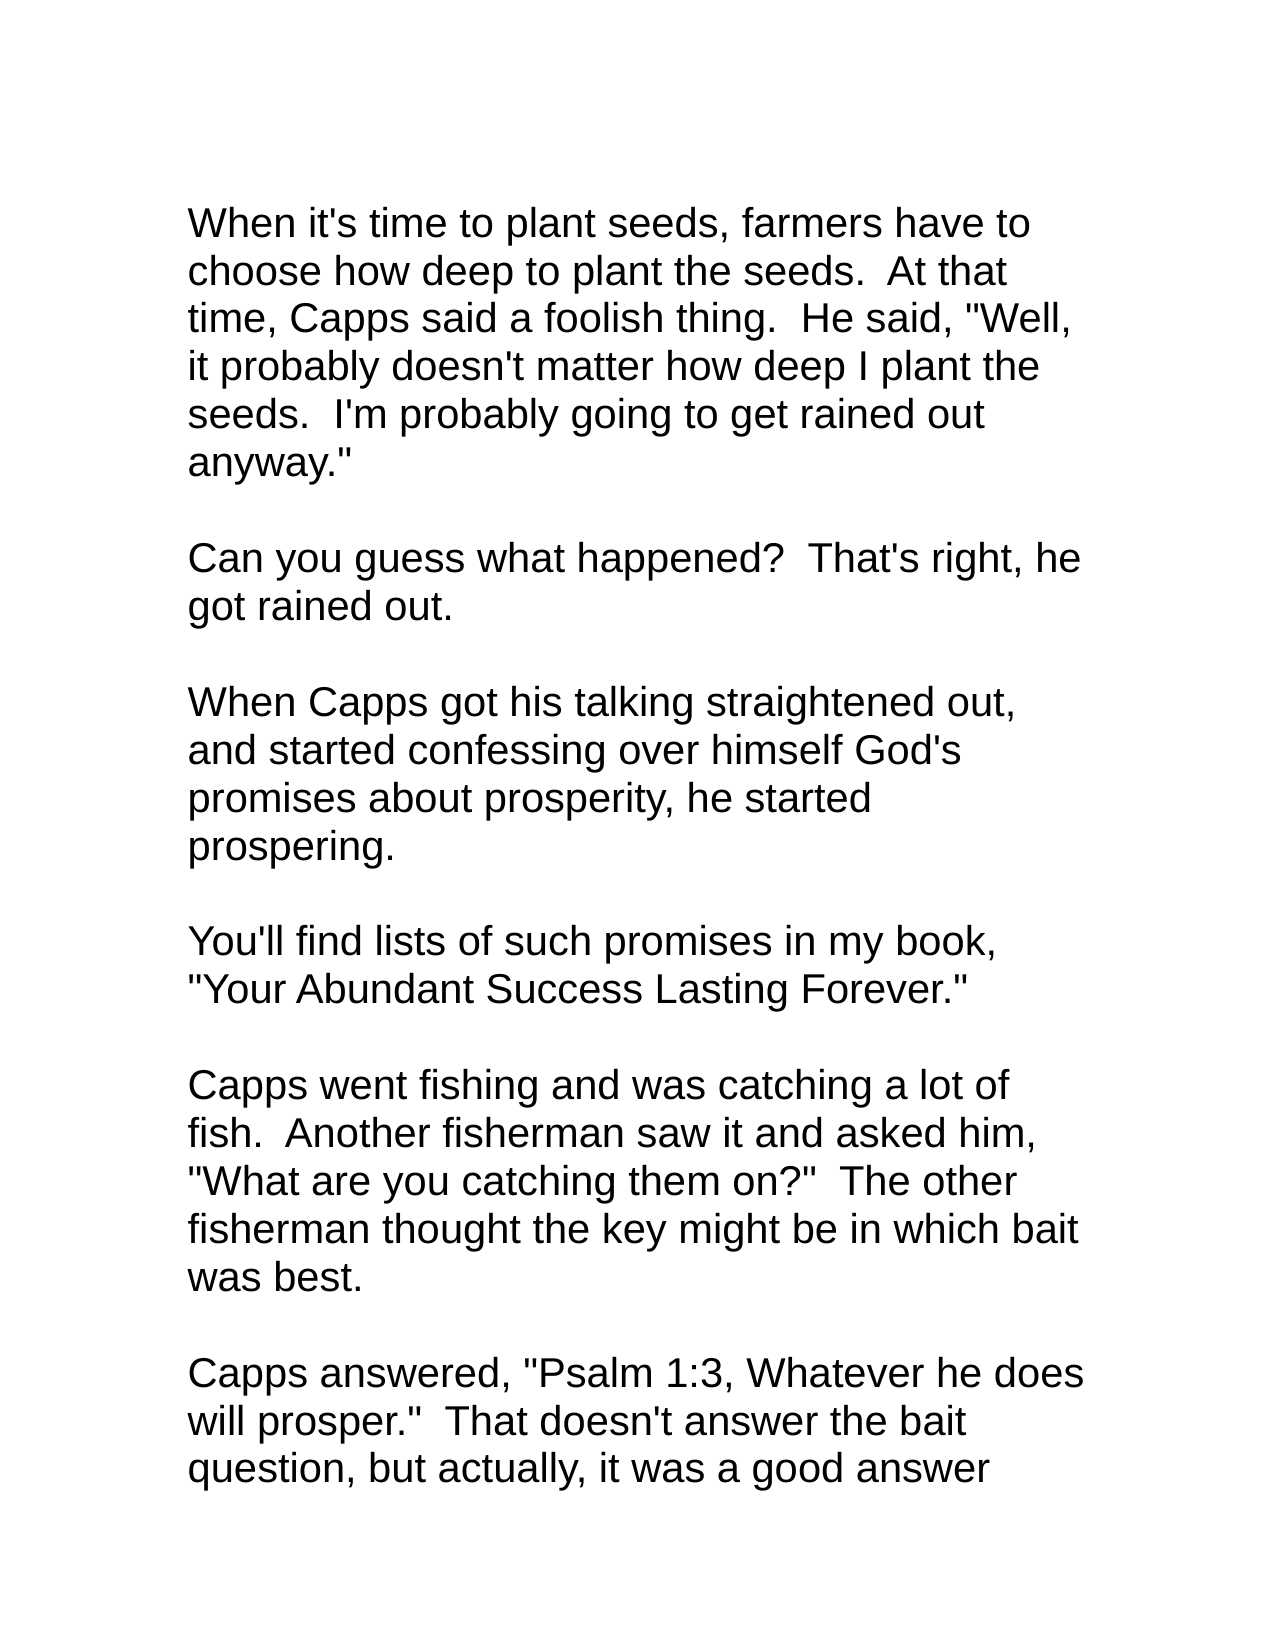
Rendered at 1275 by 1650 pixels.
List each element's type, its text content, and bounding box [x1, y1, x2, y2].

text Can you guess what happened? That's right, he got rained out. [187, 533, 1087, 629]
text You'll find lists of such promises in my book, "Your Abundant Success Lasting Forever." [187, 917, 1087, 1012]
text Capps went fishing and was catching a lot of fish. Another fisherman saw it and asked him, "What are you catching them on?" The other fisherman thought the key might be in which bait was best. [187, 1060, 1087, 1300]
text When it's time to plant seeds, farmers have to choose how deep to plant the seeds. At that time, Capps said a foolish thing. He said, "Well, it probably doesn't matter how deep I plant the seeds. I'm probably going to get rained out anyway." [187, 198, 1087, 485]
text Capps answered, "Psalm 1:3, Whatever he does will prosper." That doesn't answer the bait question, but actually, it was a good answer [187, 1348, 1087, 1492]
text When Capps got his talking straightened out, and started confessing over himself God's promises about prosperity, he started prospering. [187, 677, 1087, 869]
